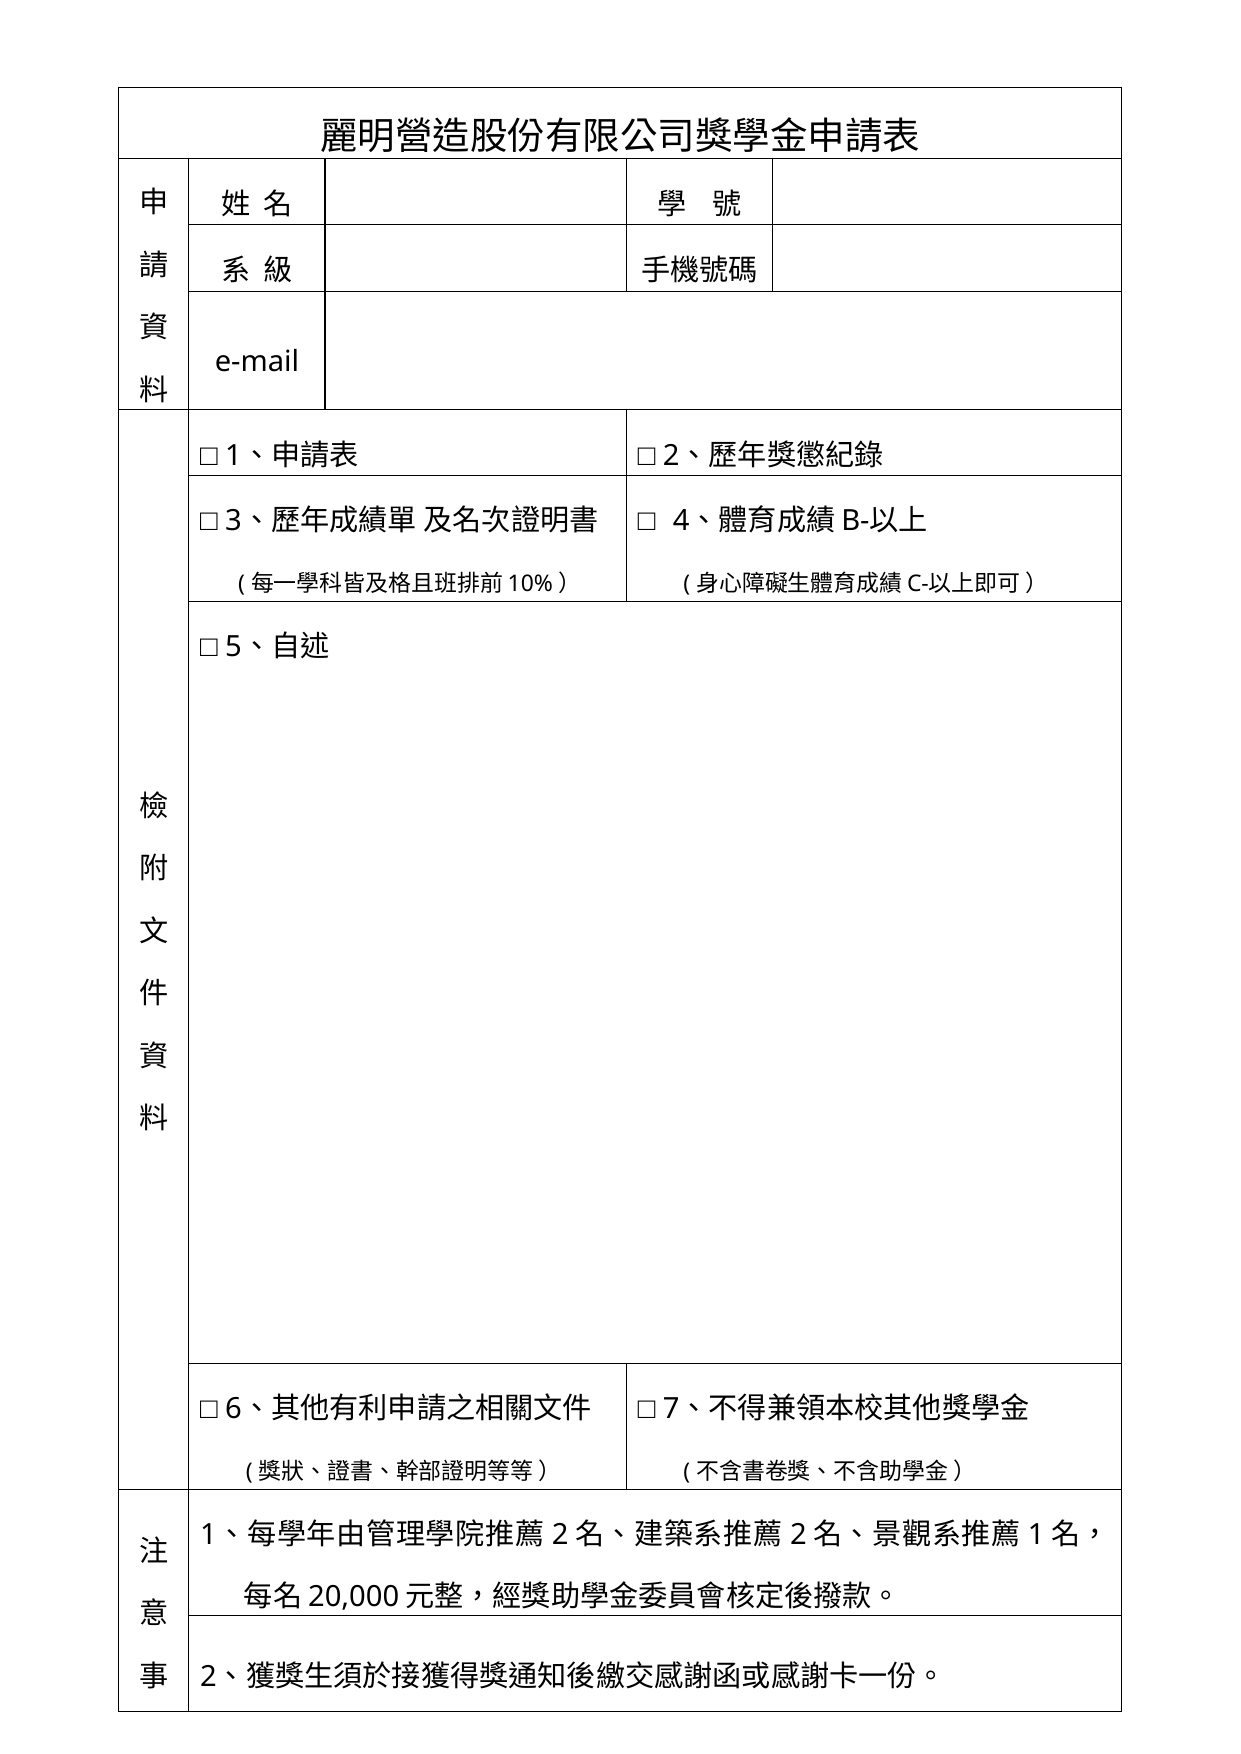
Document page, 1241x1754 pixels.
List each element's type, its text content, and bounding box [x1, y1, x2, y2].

table_cell □ 6、其他有利申請之相關文件 ( 獎狀、證書、幹部證明等等 ） [189, 1364, 626, 1489]
table_cell □ 4、體育成績B-以上 ( 身心障礙生體育成績C-以上即可 ） [627, 476, 1121, 601]
table_cell 系 級 [189, 225, 324, 291]
table_cell 手機號碼 [627, 225, 772, 291]
table_cell 學 號 [627, 159, 772, 224]
table_cell 1、每學年由管理學院推薦2名、建築系推薦2名、景觀系推薦1名，每名20,000元整，經獎助學金委員會核定後撥款。 [189, 1490, 1121, 1615]
table_cell 檢附文件資料 [119, 410, 188, 1489]
table_cell [773, 159, 1121, 224]
table_cell [773, 225, 1121, 291]
table_cell □ 7、不得兼領本校其他獎學金 ( 不含書卷獎、不含助學金 ） [627, 1364, 1121, 1489]
table_cell □ 3、歷年成績單 及名次證明書 ( 每一學科皆及格且班排前10% ） [189, 476, 626, 601]
table_cell 2、獲獎生須於接獲得獎通知後繳交感謝函或感謝卡一份。 [189, 1616, 1121, 1711]
table_cell □ 1、申請表 [189, 410, 626, 475]
table_cell □ 5、自述 [189, 602, 1121, 1363]
table_cell □ 2、歷年獎懲紀錄 [627, 410, 1121, 475]
table_cell e-mail [189, 292, 324, 408]
table_cell 姓 名 [189, 159, 324, 224]
table_cell [326, 292, 1121, 408]
table_header 麗明營造股份有限公司獎學金申請表 [119, 88, 1121, 157]
table_cell 注意事項 [119, 1490, 188, 1711]
table_cell [326, 225, 626, 291]
table_cell [326, 159, 626, 224]
table_cell 申請資料 [119, 159, 188, 408]
